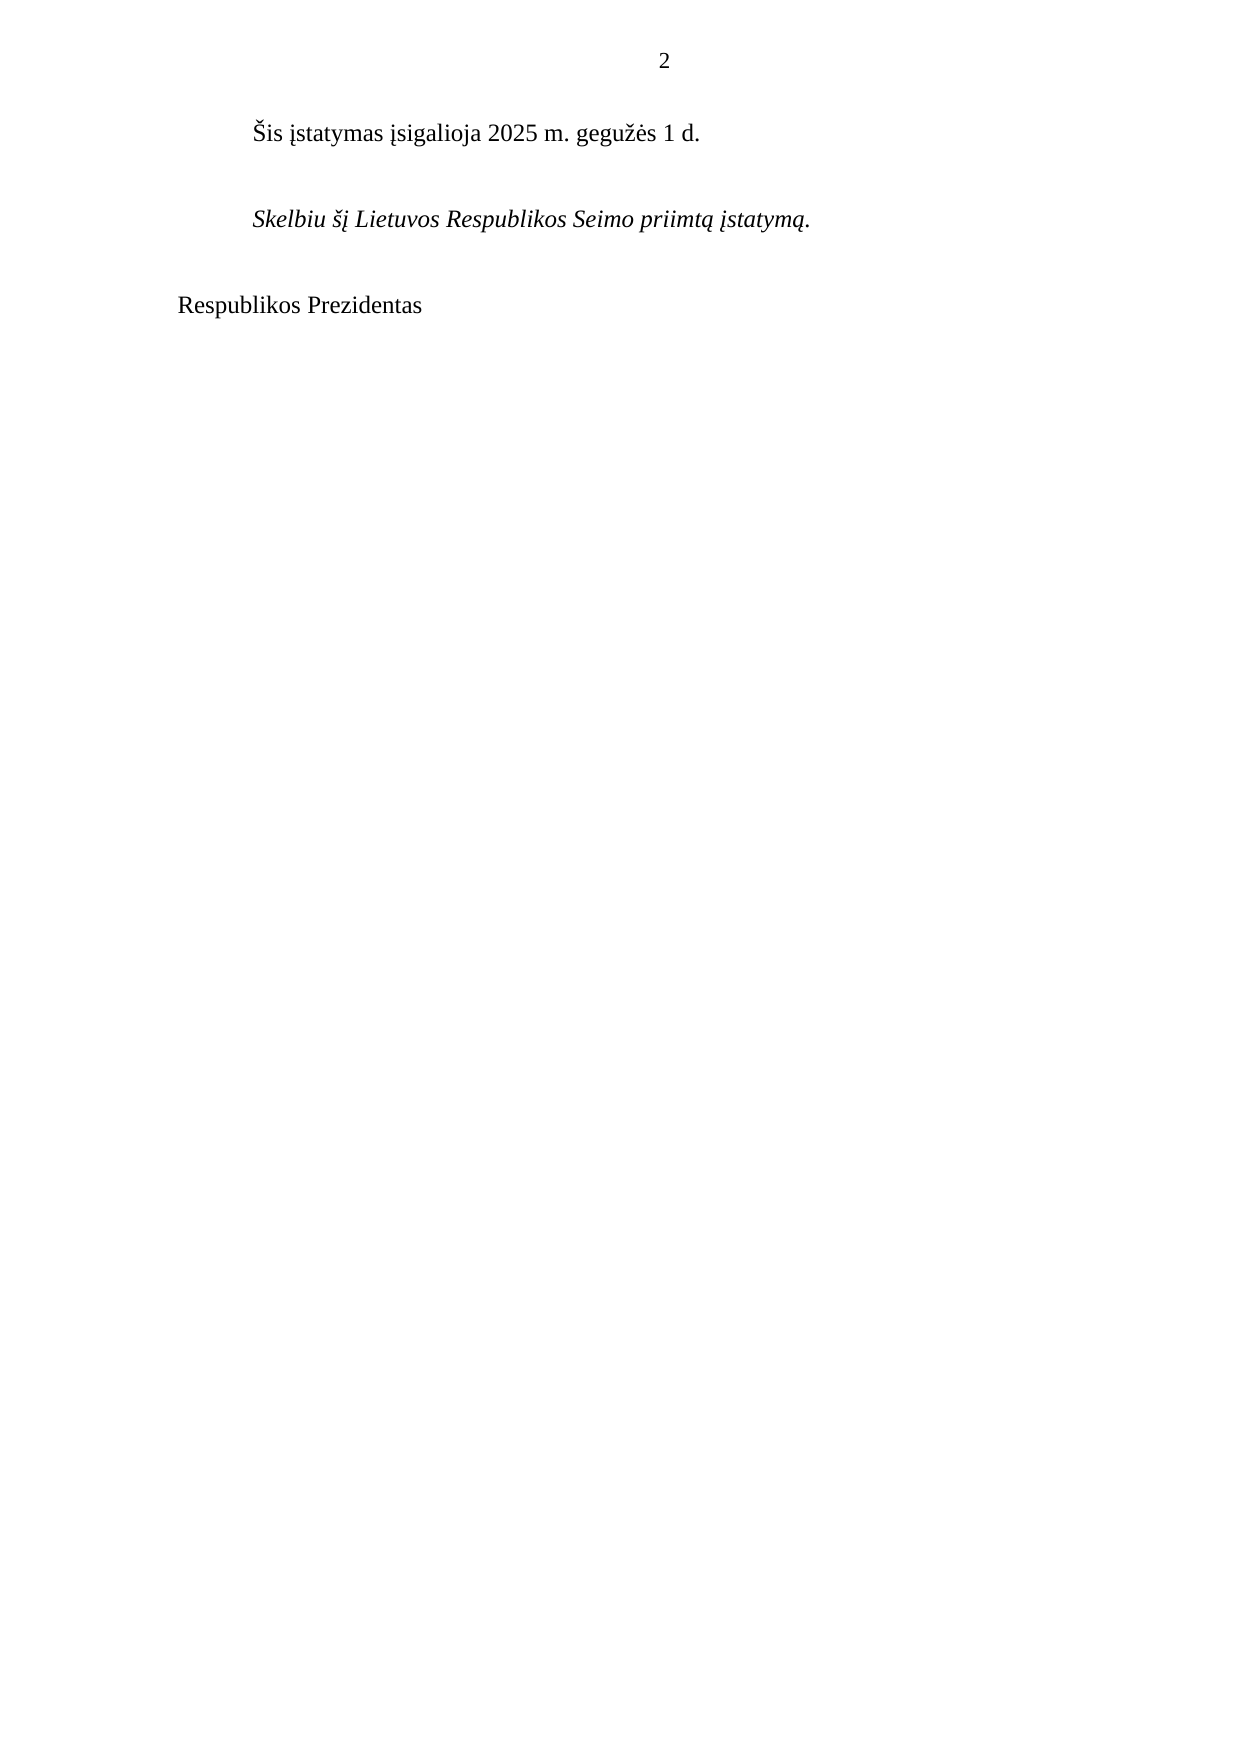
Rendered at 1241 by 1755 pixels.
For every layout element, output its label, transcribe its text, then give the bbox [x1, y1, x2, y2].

text Skelbiu šį Lietuvos Respublikos Seimo priimtą įstatymą. [177, 204, 1152, 233]
text Respublikos Prezidentas [177, 291, 1152, 319]
text Šis įstatymas įsigalioja 2025 m. gegužės 1 d. [177, 118, 1152, 147]
